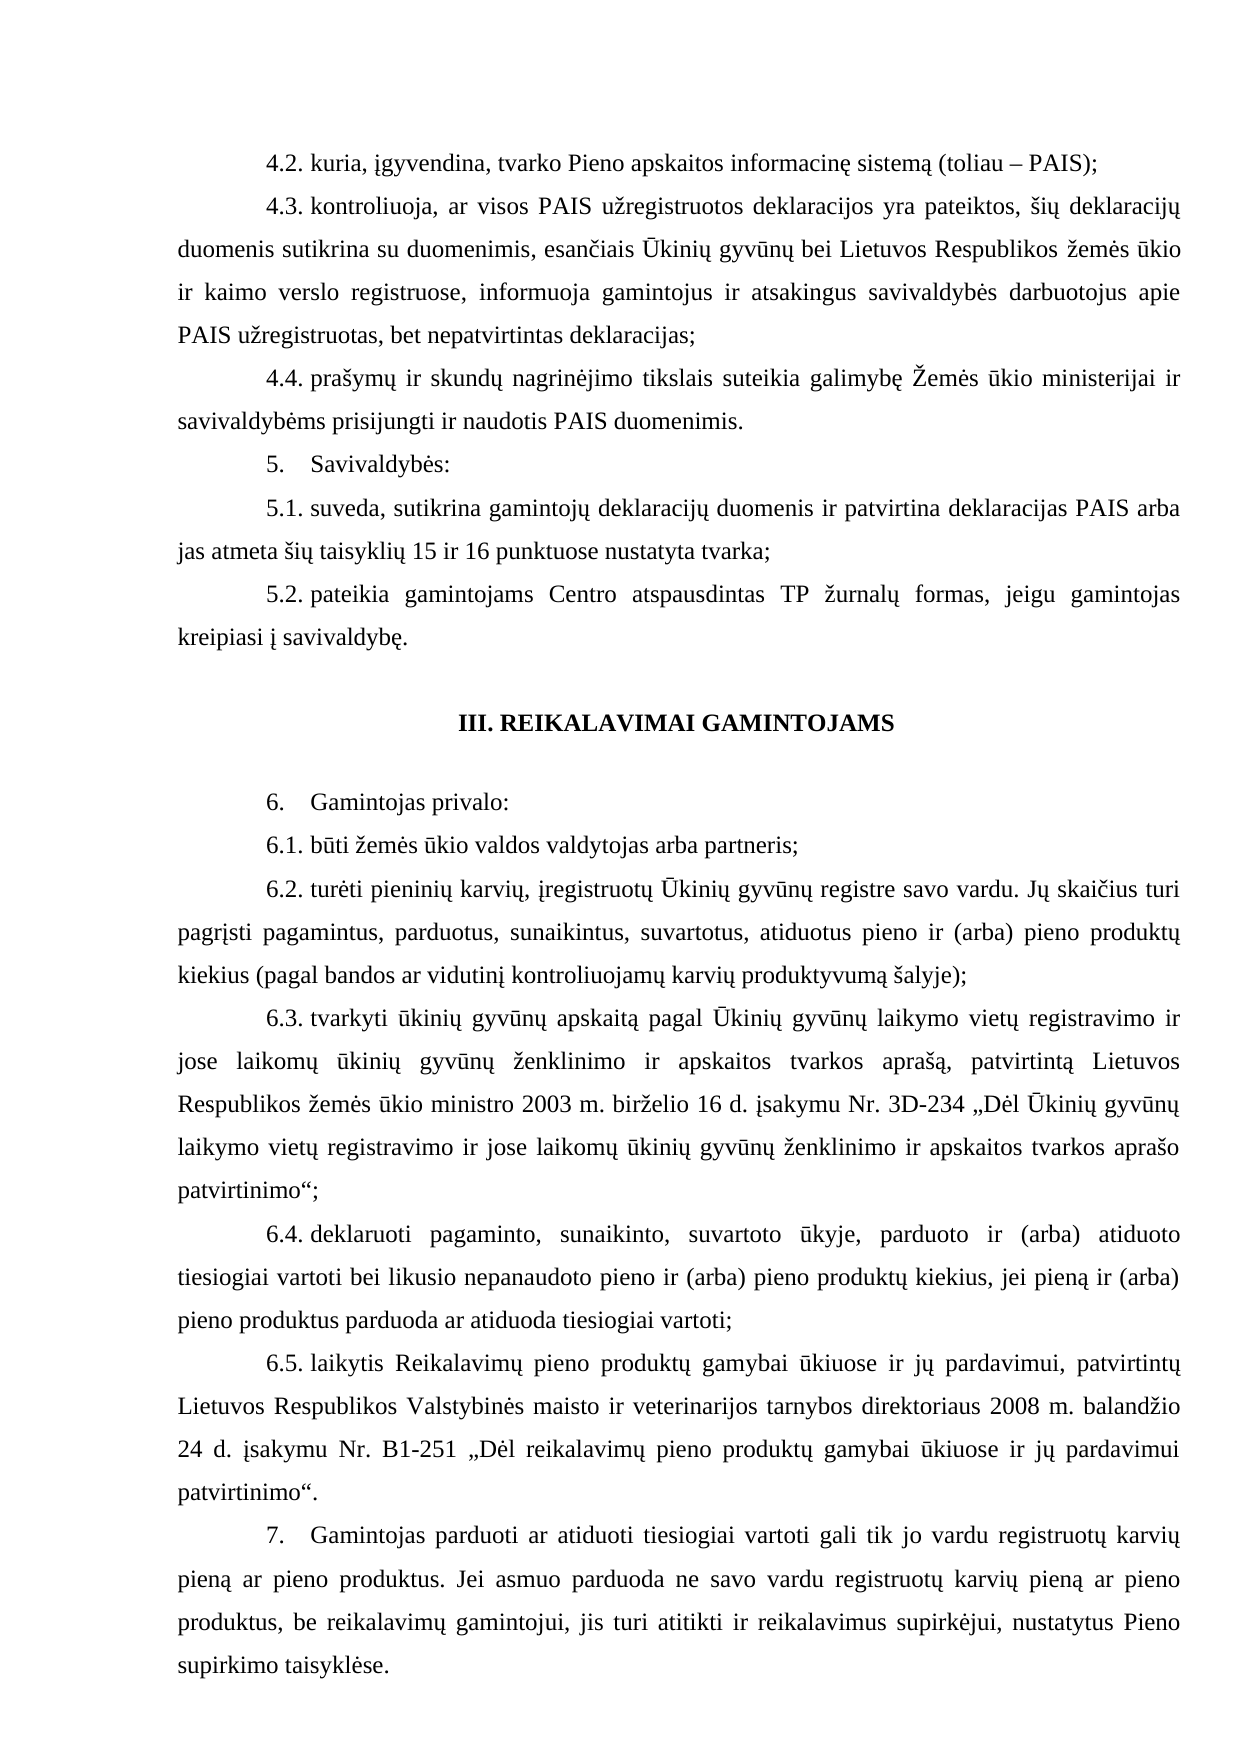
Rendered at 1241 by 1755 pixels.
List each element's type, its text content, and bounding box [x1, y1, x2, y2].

text III. REIKALAVIMAI GAMINTOJAMS [177, 708, 1181, 737]
text 6. Gamintojas privalo: [177, 787, 1181, 816]
text 5. Savivaldybės: [177, 449, 1181, 478]
text 5.1. suveda, sutikrina gamintojų deklaracijų duomenis ir patvirtina deklaracijas PAIS arba jas atmeta šių taisyklių 15 ir 16 punktuose nustatyta tvarka; [177, 493, 1181, 564]
text 5.2. pateikia gamintojams Centro atspausdintas TP žurnalų formas, jeigu gamintojas kreipiasi į savivaldybę. [177, 579, 1181, 651]
text 6.5. laikytis Reikalavimų pieno produktų gamybai ūkiuose ir jų pardavimui, patvirtintų Lietuvos Respublikos Valstybinės maisto ir veterinarijos tarnybos direktoriaus 2008 m. balandžio 24 d. įsakymu Nr. B1-251 „Dėl reikalavimų pieno produktų gamybai ūkiuose ir jų pardavimui patvirtinimo“. [177, 1348, 1181, 1506]
text 6.1. būti žemės ūkio valdos valdytojas arba partneris; [177, 831, 1181, 859]
text 4.3. kontroliuoja, ar visos PAIS užregistruotos deklaracijos yra pateiktos, šių deklaracijų duomenis sutikrina su duomenimis, esančiais Ūkinių gyvūnų bei Lietuvos Respublikos žemės ūkio ir kaimo verslo registruose, informuoja gamintojus ir atsakingus savivaldybės darbuotojus apie PAIS užregistruotas, bet nepatvirtintas deklaracijas; [177, 191, 1181, 349]
text 6.3. tvarkyti ūkinių gyvūnų apskaitą pagal Ūkinių gyvūnų laikymo vietų registravimo ir jose laikomų ūkinių gyvūnų ženklinimo ir apskaitos tvarkos aprašą, patvirtintą Lietuvos Respublikos žemės ūkio ministro 2003 m. birželio 16 d. įsakymu Nr. 3D-234 „Dėl Ūkinių gyvūnų laikymo vietų registravimo ir jose laikomų ūkinių gyvūnų ženklinimo ir apskaitos tvarkos aprašo patvirtinimo“; [177, 1003, 1181, 1204]
text 6.4. deklaruoti pagaminto, sunaikinto, suvartoto ūkyje, parduoto ir (arba) atiduoto tiesiogiai vartoti bei likusio nepanaudoto pieno ir (arba) pieno produktų kiekius, jei pieną ir (arba) pieno produktus parduoda ar atiduoda tiesiogiai vartoti; [177, 1219, 1181, 1334]
text 4.4. prašymų ir skundų nagrinėjimo tikslais suteikia galimybę Žemės ūkio ministerijai ir savivaldybėms prisijungti ir naudotis PAIS duomenimis. [177, 363, 1181, 435]
text 6.2. turėti pieninių karvių, įregistruotų Ūkinių gyvūnų registre savo vardu. Jų skaičius turi pagrįsti pagamintus, parduotus, sunaikintus, suvartotus, atiduotus pieno ir (arba) pieno produktų kiekius (pagal bandos ar vidutinį kontroliuojamų karvių produktyvumą šalyje); [177, 874, 1181, 989]
text 7. Gamintojas parduoti ar atiduoti tiesiogiai vartoti gali tik jo vardu registruotų karvių pieną ar pieno produktus. Jei asmuo parduoda ne savo vardu registruotų karvių pieną ar pieno produktus, be reikalavimų gamintojui, jis turi atitikti ir reikalavimus supirkėjui, nustatytus Pieno supirkimo taisyklėse. [177, 1521, 1181, 1679]
text 4.2. kuria, įgyvendina, tvarko Pieno apskaitos informacinę sistemą (toliau – PAIS); [177, 148, 1181, 176]
